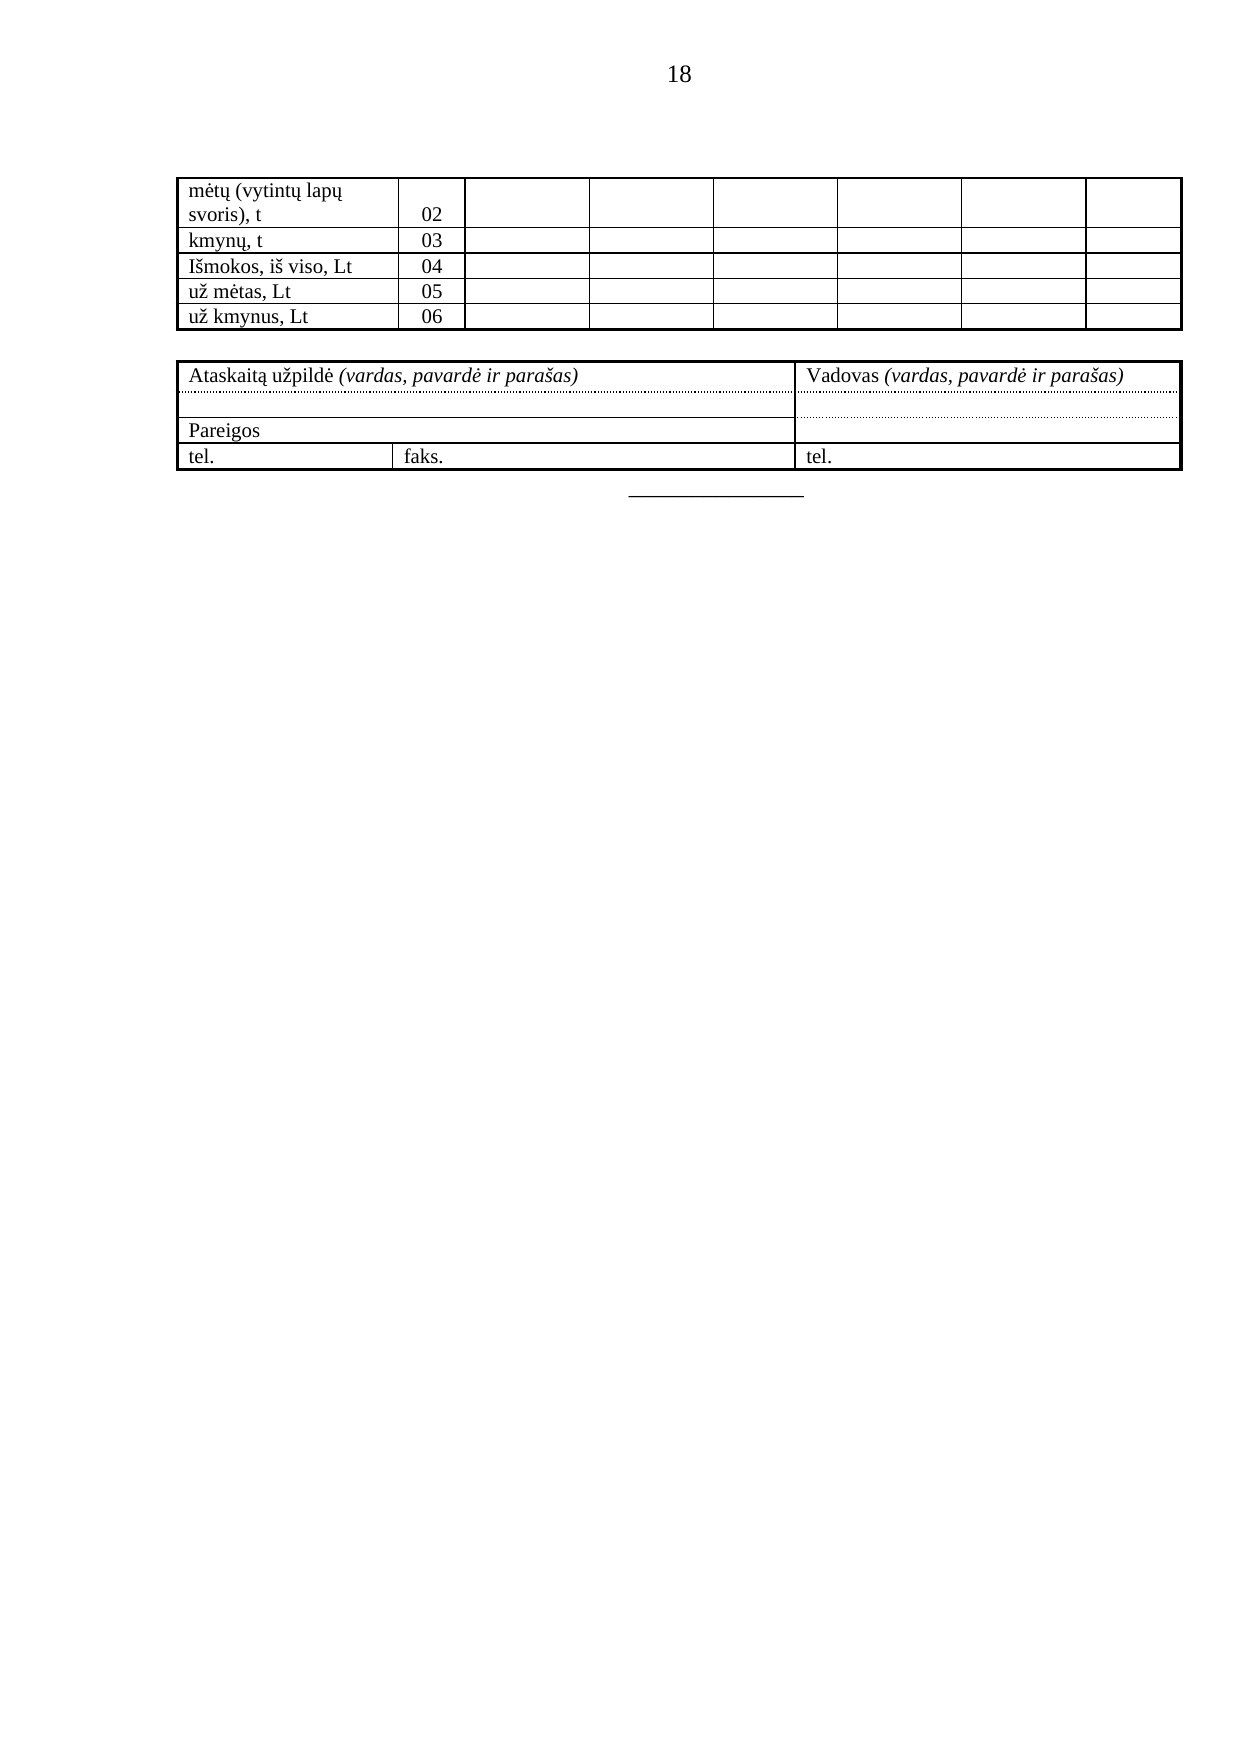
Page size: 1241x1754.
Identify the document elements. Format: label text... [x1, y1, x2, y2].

table_cell kmynų, t [179, 228, 398, 252]
table_cell [714, 304, 837, 328]
table_cell [838, 304, 961, 328]
table_cell faks. [393, 444, 794, 468]
table_header Vadovas (vardas, pavardė ir parašas) [796, 363, 1179, 391]
table_cell [466, 228, 589, 252]
table_cell 06 [399, 304, 464, 328]
table_cell [466, 254, 589, 278]
table_cell 05 [399, 279, 464, 303]
table_cell [838, 254, 961, 278]
table_cell [590, 228, 713, 252]
table_cell [1087, 279, 1180, 303]
table_cell [714, 179, 837, 226]
table_cell už mėtas, Lt [179, 279, 398, 303]
table_cell Išmokos, iš viso, Lt [179, 254, 398, 278]
table_cell [590, 279, 713, 303]
table_cell [962, 304, 1085, 328]
text ______________ [177, 471, 1181, 500]
table_cell [796, 391, 1179, 417]
table_cell [466, 279, 589, 303]
table_cell [1087, 254, 1180, 278]
table_cell [796, 417, 1179, 442]
table_cell [466, 179, 589, 226]
table_cell [1087, 179, 1180, 226]
table_cell [1087, 304, 1180, 328]
table_cell tel. [796, 444, 1179, 468]
table_cell [179, 391, 794, 417]
table_cell tel. [179, 444, 392, 468]
table_cell 02 [399, 179, 464, 226]
table_cell mėtų (vytintų lapų svoris), t [179, 179, 398, 226]
table_cell [962, 179, 1085, 226]
table_cell [590, 254, 713, 278]
table_cell [714, 228, 837, 252]
table_header Ataskaitą užpildė (vardas, pavardė ir parašas) [179, 363, 794, 391]
table_cell [590, 304, 713, 328]
table_cell [962, 228, 1085, 252]
table_cell [962, 279, 1085, 303]
table_cell [838, 279, 961, 303]
table_cell [1087, 228, 1180, 252]
table_cell [962, 254, 1085, 278]
table_cell 04 [399, 254, 464, 278]
table_cell už kmynus, Lt [179, 304, 398, 328]
table_cell [838, 228, 961, 252]
table_cell [466, 304, 589, 328]
table_cell Pareigos [179, 418, 794, 442]
table_cell [590, 179, 713, 226]
table_cell [838, 179, 961, 226]
table_cell 03 [399, 228, 464, 252]
table_cell [714, 279, 837, 303]
table_cell [714, 254, 837, 278]
